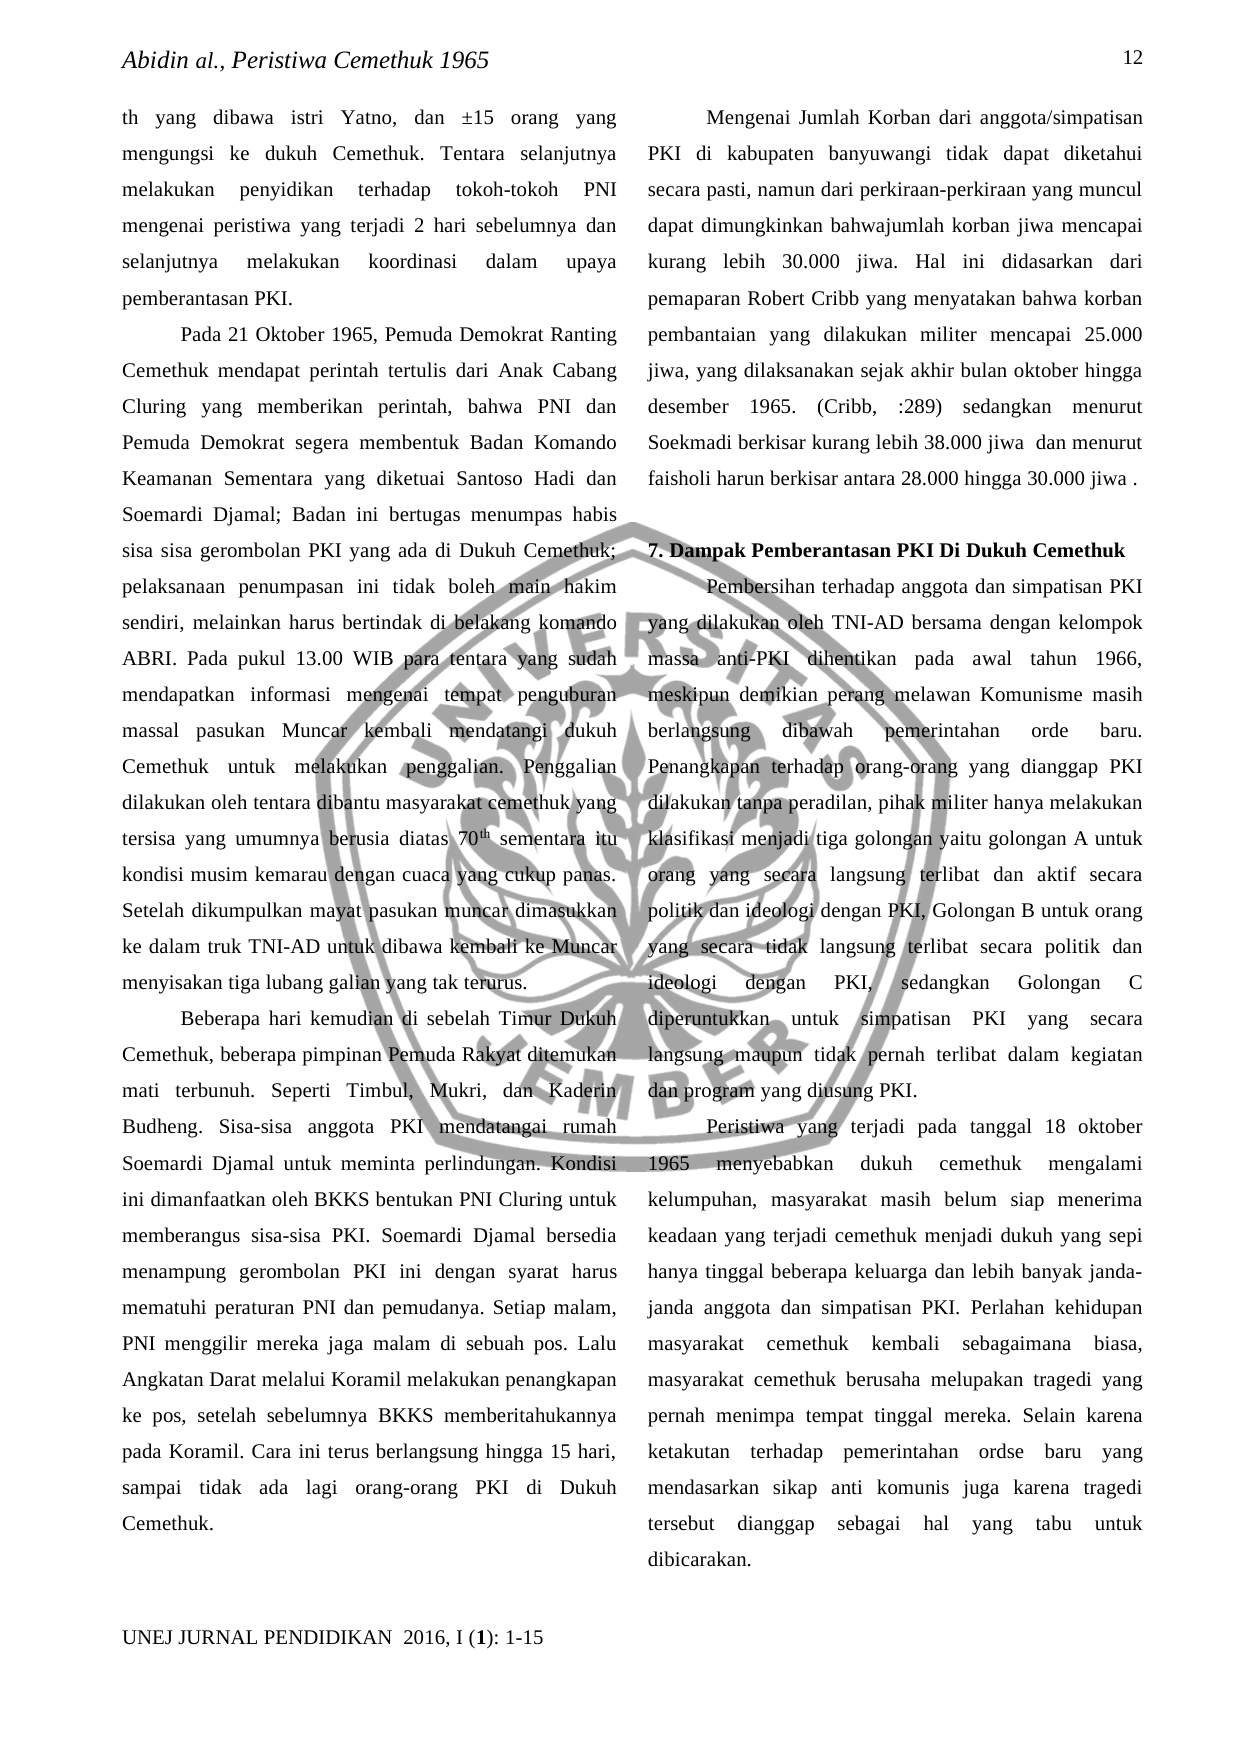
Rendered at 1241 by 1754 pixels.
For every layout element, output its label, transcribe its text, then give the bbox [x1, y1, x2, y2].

text 7. Dampak Pemberantasan PKI Di Dukuh Cemethuk [648, 538, 1143, 562]
text Pembersihan terhadap anggota dan simpatisan PKI yang dilakukan oleh TNI-AD bersama dengan kelompok massa anti-PKI dihentikan pada awal tahun 1966, meskipun demikian perang melawan Komunisme masih berlangsung dibawah pemerintahan orde baru. Penangkapan terhadap orang-orang yang dianggap PKI dilakukan tanpa peradilan, pihak militer hanya melakukan klasifikasi menjadi tiga golongan yaitu golongan A untuk orang yang secara langsung terlibat dan aktif secara politik dan ideologi dengan PKI, Golongan B untuk orang yang secara tidak langsung terlibat secara politik dan ideologi dengan PKI, sedangkan Golongan C diperuntukkan untuk simpatisan PKI yang secara langsung maupun tidak pernah terlibat dalam kegiatan dan program yang diusung PKI. [648, 574, 1143, 1102]
text Peristiwa yang terjadi pada tanggal 18 oktober 1965 menyebabkan dukuh cemethuk mengalami kelumpuhan, masyarakat masih belum siap menerima keadaan yang terjadi cemethuk menjadi dukuh yang sepi hanya tinggal beberapa keluarga dan lebih banyak janda-janda anggota dan simpatisan PKI. Perlahan kehidupan masyarakat cemethuk kembali sebagaimana biasa, masyarakat cemethuk berusaha melupakan tragedi yang pernah menimpa tempat tinggal mereka. Selain karena ketakutan terhadap pemerintahan ordse baru yang mendasarkan sikap anti komunis juga karena tragedi tersebut dianggap sebagai hal yang tabu untuk dibicarakan. [648, 1114, 1143, 1571]
text Mengenai Jumlah Korban dari anggota/simpatisan PKI di kabupaten banyuwangi tidak dapat diketahui secara pasti, namun dari perkiraan-perkiraan yang muncul dapat dimungkinkan bahwajumlah korban jiwa mencapai kurang lebih 30.000 jiwa. Hal ini didasarkan dari pemaparan Robert Cribb yang menyatakan bahwa korban pembantaian yang dilakukan militer mencapai 25.000 jiwa, yang dilaksanakan sejak akhir bulan oktober hingga desember 1965. (Cribb, :289) sedangkan menurut Soekmadi berkisar kurang lebih 38.000 jiwa dan menurut faisholi harun berkisar antara 28.000 hingga 30.000 jiwa . [648, 105, 1143, 489]
text Pada 21 Oktober 1965, Pemuda Demokrat Ranting Cemethuk mendapat perintah tertulis dari Anak Cabang Cluring yang memberikan perintah, bahwa PNI dan Pemuda Demokrat segera membentuk Badan Komando Keamanan Sementara yang diketuai Santoso Hadi dan Soemardi Djamal; Badan ini bertugas menumpas habis sisa sisa gerombolan PKI yang ada di Dukuh Cemethuk; pelaksanaan penumpasan ini tidak boleh main hakim sendiri, melainkan harus bertindak di belakang komando ABRI. Pada pukul 13.00 WIB para tentara yang sudah mendapatkan informasi mengenai tempat penguburan massal pasukan Muncar kembali mendatangi dukuh Cemethuk untuk melakukan penggalian. Penggalian dilakukan oleh tentara dibantu masyarakat cemethuk yang tersisa yang umumnya berusia diatas 70th sementara itu kondisi musim kemarau dengan cuaca yang cukup panas. Setelah dikumpulkan mayat pasukan muncar dimasukkan ke dalam truk TNI-AD untuk dibawa kembali ke Muncar menyisakan tiga lubang galian yang tak terurus. [122, 321, 618, 994]
text Beberapa hari kemudian di sebelah Timur Dukuh Cemethuk, beberapa pimpinan Pemuda Rakyat ditemukan mati terbunuh. Seperti Timbul, Mukri, dan Kaderin Budheng. Sisa-sisa anggota PKI mendatangai rumah Soemardi Djamal untuk meminta perlindungan. Kondisi ini dimanfaatkan oleh BKKS bentukan PNI Cluring untuk memberangus sisa-sisa PKI. Soemardi Djamal bersedia menampung gerombolan PKI ini dengan syarat harus mematuhi peraturan PNI dan pemudanya. Setiap malam, PNI menggilir mereka jaga malam di sebuah pos. Lalu Angkatan Darat melalui Koramil melakukan penangkapan ke pos, setelah sebelumnya BKKS memberitahukannya pada Koramil. Cara ini terus berlangsung hingga 15 hari, sampai tidak ada lagi orang-orang PKI di Dukuh Cemethuk. [122, 1006, 618, 1535]
text th yang dibawa istri Yatno, dan ±15 orang yang mengungsi ke dukuh Cemethuk. Tentara selanjutnya melakukan penyidikan terhadap tokoh-tokoh PNI mengenai peristiwa yang terjadi 2 hari sebelumnya dan selanjutnya melakukan koordinasi dalam upaya pemberantasan PKI. [122, 105, 618, 309]
picture [241, 447, 1024, 1246]
